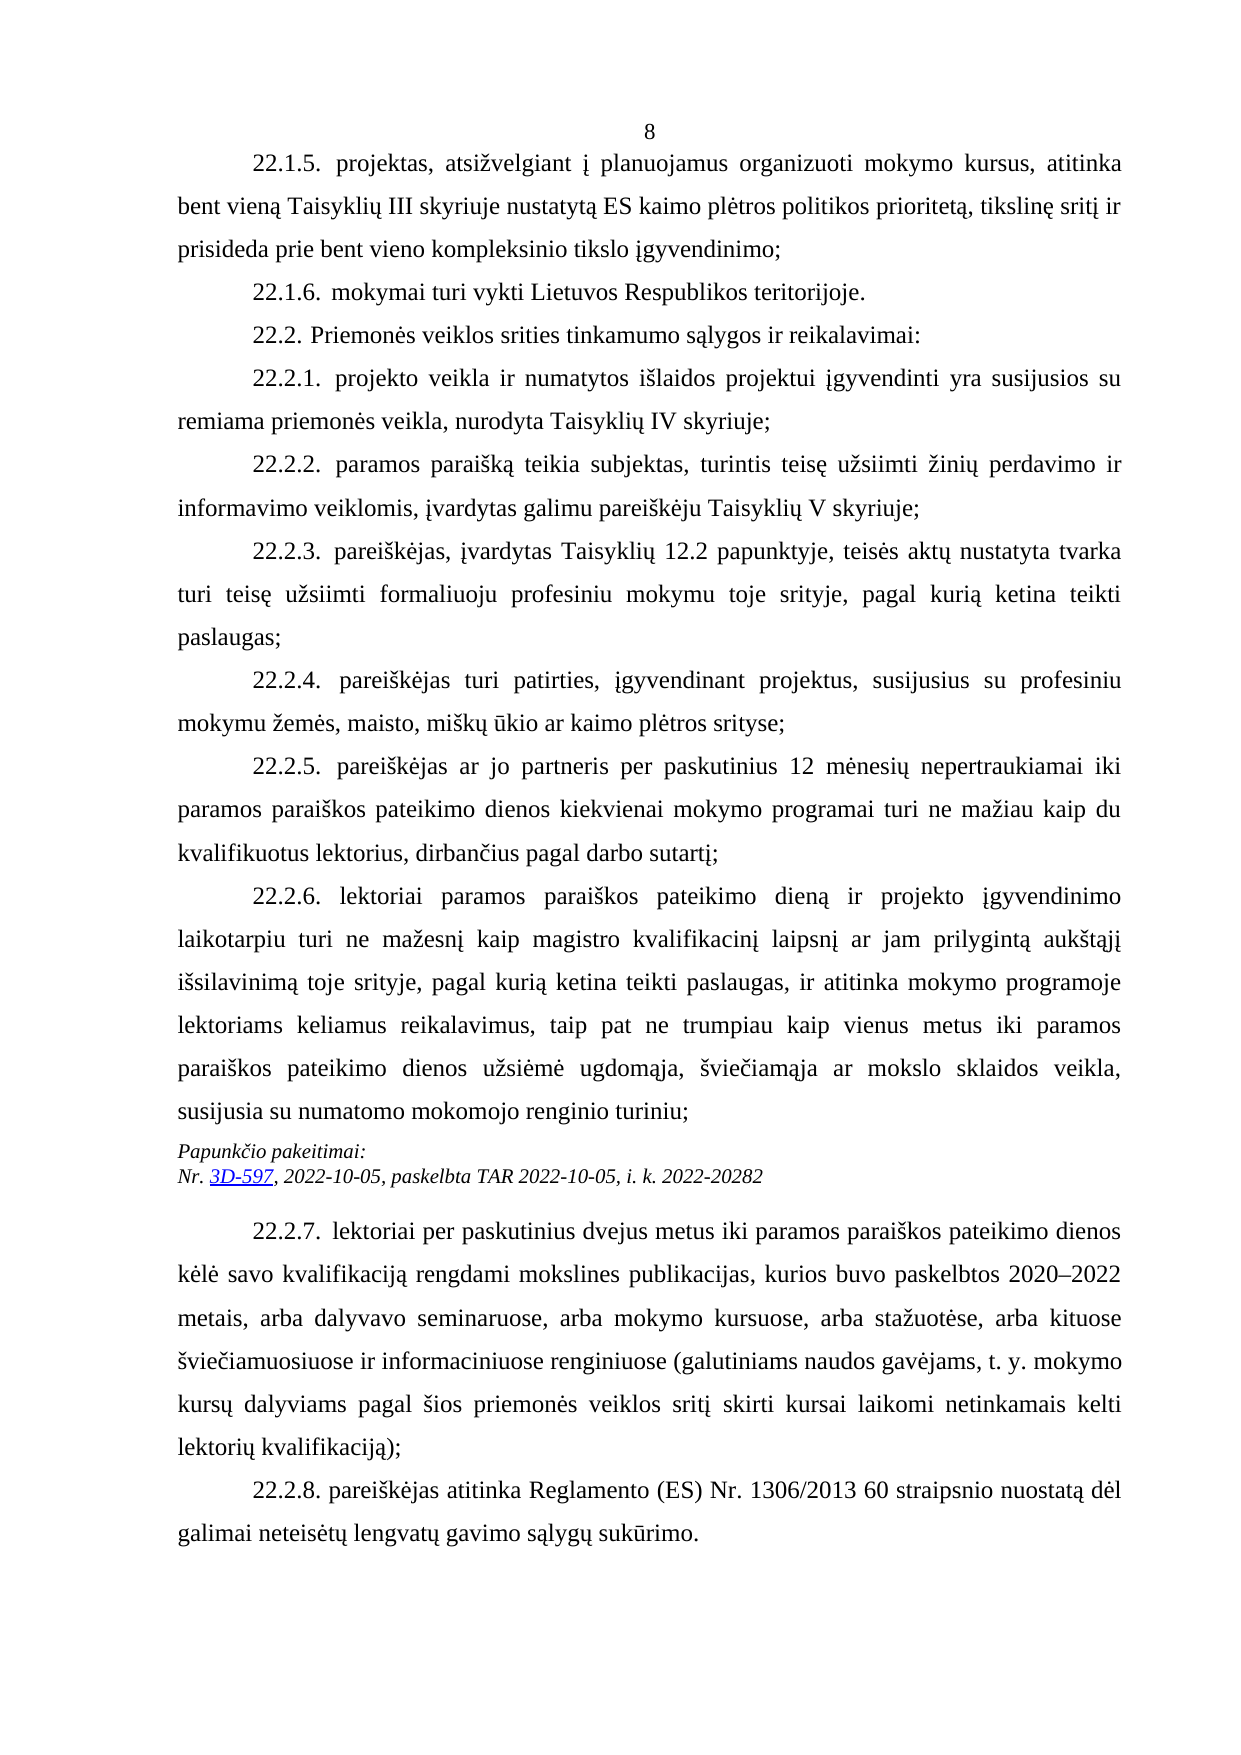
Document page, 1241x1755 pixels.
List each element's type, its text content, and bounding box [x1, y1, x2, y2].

text 22.2.2. paramos paraišką teikia subjektas, turintis teisę užsiimti žinių perdavimo ir informavimo veiklomis, įvardytas galimu pareiškėju Taisyklių V skyriuje; [177, 449, 1122, 521]
text 22.2.7. lektoriai per paskutinius dvejus metus iki paramos paraiškos pateikimo dienos kėlė savo kvalifikaciją rengdami mokslines publikacijas, kurios buvo paskelbtos 2020–2022 metais, arba dalyvavo seminaruose, arba mokymo kursuose, arba stažuotėse, arba kituose šviečiamuosiuose ir informaciniuose renginiuose (galutiniams naudos gavėjams, t. y. mokymo kursų dalyviams pagal šios priemonės veiklos sritį skirti kursai laikomi netinkamais kelti lektorių kvalifikaciją); [177, 1216, 1122, 1461]
text 22.2.8. pareiškėjas atitinka Reglamento (ES) Nr. 1306/2013 60 straipsnio nuostatą dėl galimai neteisėtų lengvatų gavimo sąlygų sukūrimo. [177, 1475, 1122, 1547]
text 22.2. Priemonės veiklos srities tinkamumo sąlygos ir reikalavimai: [177, 320, 1122, 349]
text 22.1.6. mokymai turi vykti Lietuvos Respublikos teritorijoje. [177, 277, 1122, 306]
text 22.2.6. lektoriai paramos paraiškos pateikimo dieną ir projekto įgyvendinimo laikotarpiu turi ne mažesnį kaip magistro kvalifikacinį laipsnį ar jam prilygintą aukštąjį išsilavinimą toje srityje, pagal kurią ketina teikti paslaugas, ir atitinka mokymo programoje lektoriams keliamus reikalavimus, taip pat ne trumpiau kaip vienus metus iki paramos paraiškos pateikimo dienos užsiėmė ugdomąja, šviečiamąja ar mokslo sklaidos veikla, susijusia su numatomo mokomojo renginio turiniu; [177, 881, 1122, 1125]
text Papunkčio pakeitimai: [177, 1139, 1122, 1163]
text 22.2.3. pareiškėjas, įvardytas Taisyklių 12.2 papunktyje, teisės aktų nustatyta tvarka turi teisę užsiimti formaliuoju profesiniu mokymu toje srityje, pagal kurią ketina teikti paslaugas; [177, 536, 1122, 651]
text 22.2.4. pareiškėjas turi patirties, įgyvendinant projektus, susijusius su profesiniu mokymu žemės, maisto, miškų ūkio ar kaimo plėtros srityse; [177, 665, 1122, 737]
text 22.1.5. projektas, atsižvelgiant į planuojamus organizuoti mokymo kursus, atitinka bent vieną Taisyklių III skyriuje nustatytą ES kaimo plėtros politikos prioritetą, tikslinę sritį ir prisideda prie bent vieno kompleksinio tikslo įgyvendinimo; [177, 148, 1122, 263]
text 22.2.5. pareiškėjas ar jo partneris per paskutinius 12 mėnesių nepertraukiamai iki paramos paraiškos pateikimo dienos kiekvienai mokymo programai turi ne mažiau kaip du kvalifikuotus lektorius, dirbančius pagal darbo sutartį; [177, 751, 1122, 866]
text Nr. 3D-597, 2022-10-05, paskelbta TAR 2022-10-05, i. k. 2022-20282 [177, 1163, 1122, 1188]
text 22.2.1. projekto veikla ir numatytos išlaidos projektui įgyvendinti yra susijusios su remiama priemonės veikla, nurodyta Taisyklių IV skyriuje; [177, 363, 1122, 435]
